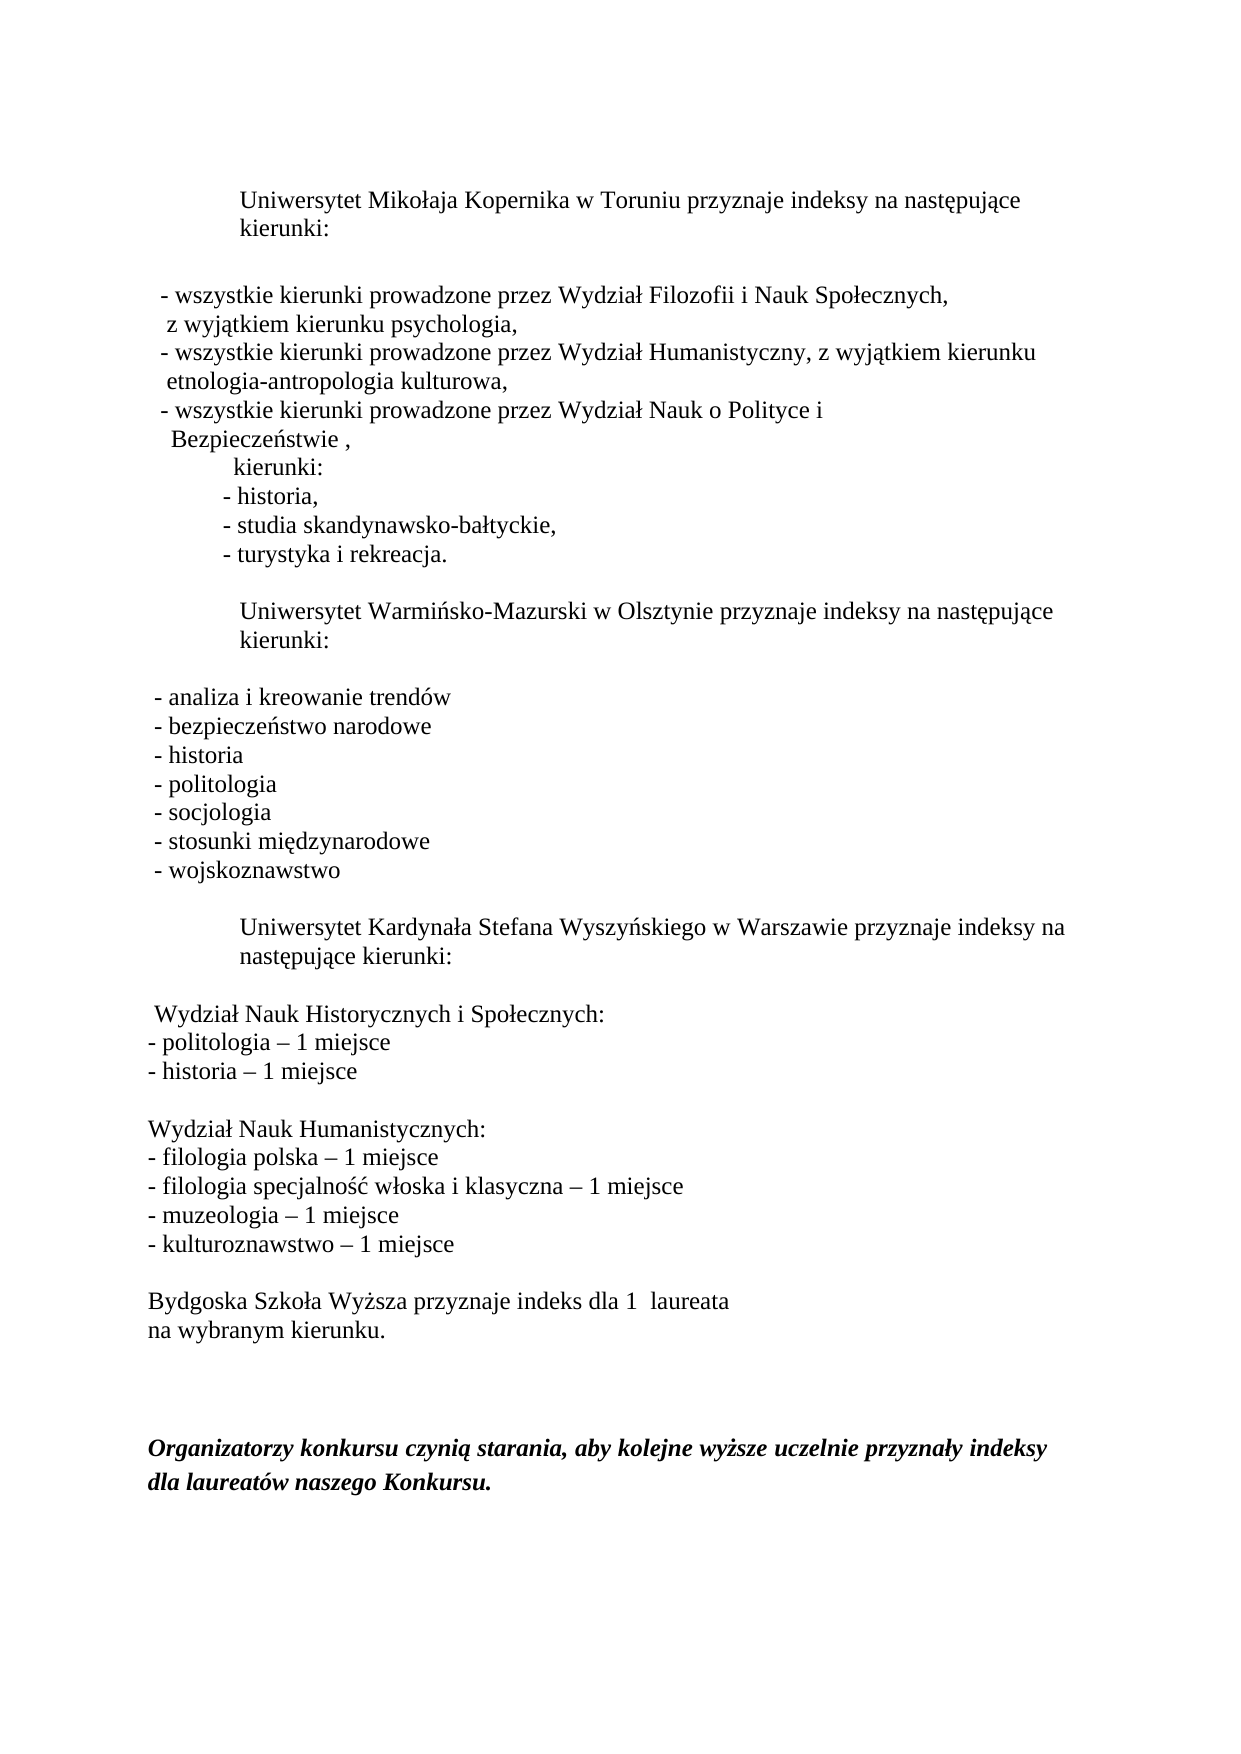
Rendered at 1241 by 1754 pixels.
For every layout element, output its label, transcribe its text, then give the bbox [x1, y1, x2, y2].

text - bezpieczeństwo narodowe [148, 711, 1093, 740]
text Bydgoska Szkoła Wyższa przyznaje indeks dla 1 laureata [148, 1286, 1093, 1315]
text - politologia [148, 769, 1093, 797]
text - filologia polska – 1 miejsce [148, 1142, 1093, 1171]
text Uniwersytet Mikołaja Kopernika w Toruniu przyznaje indeksy na następujące kierunki: [239, 185, 1093, 242]
list - wszystkie kierunki prowadzone przez Wydział Humanistyczny, z wyjątkiem kierunku [148, 338, 1093, 366]
list etnologia-antropologia kulturowa, [148, 366, 1093, 395]
list kierunki: [158, 452, 958, 481]
text Wydział Nauk Humanistycznych: [148, 1114, 1093, 1142]
text - stosunki międzynarodowe [148, 826, 1093, 855]
text - kulturoznawstwo – 1 miejsce [148, 1229, 1093, 1257]
text - politologia – 1 miejsce [148, 1027, 1093, 1056]
text - analiza i kreowanie trendów [148, 682, 1093, 711]
text - wojskoznawstwo [148, 855, 1093, 884]
list - wszystkie kierunki prowadzone przez Wydział Nauk o Polityce i [148, 395, 958, 424]
text Uniwersytet Warmińsko-Mazurski w Olsztynie przyznaje indeksy na następujące kierunki: [239, 596, 1093, 654]
text - filologia specjalność włoska i klasyczna – 1 miejsce [148, 1171, 1093, 1200]
text na wybranym kierunku. [148, 1315, 1093, 1344]
text - socjologia [148, 797, 1093, 826]
text - turystyka i rekreacja. [223, 539, 1094, 567]
text Uniwersytet Kardynała Stefana Wyszyńskiego w Warszawie przyznaje indeksy na następujące kierunki: [239, 912, 1093, 970]
text - studia skandynawsko-bałtyckie, [223, 510, 1094, 539]
text - historia [148, 740, 1093, 769]
text - historia, [158, 481, 1093, 510]
text Wydział Nauk Historycznych i Społecznych: [148, 999, 1093, 1027]
subtitle Organizatorzy konkursu czynią starania, aby kolejne wyższe uczelnie przyznały indeksy dla laureatów naszego Konkursu. [148, 1433, 1051, 1495]
list - wszystkie kierunki prowadzone przez Wydział Filozofii i Nauk Społecznych, z wyjątkiem kierunku psychologia, [135, 281, 1032, 338]
text - historia – 1 miejsce [148, 1056, 1093, 1085]
list Bezpieczeństwie , [158, 424, 958, 452]
text - muzeologia – 1 miejsce [148, 1200, 1093, 1229]
